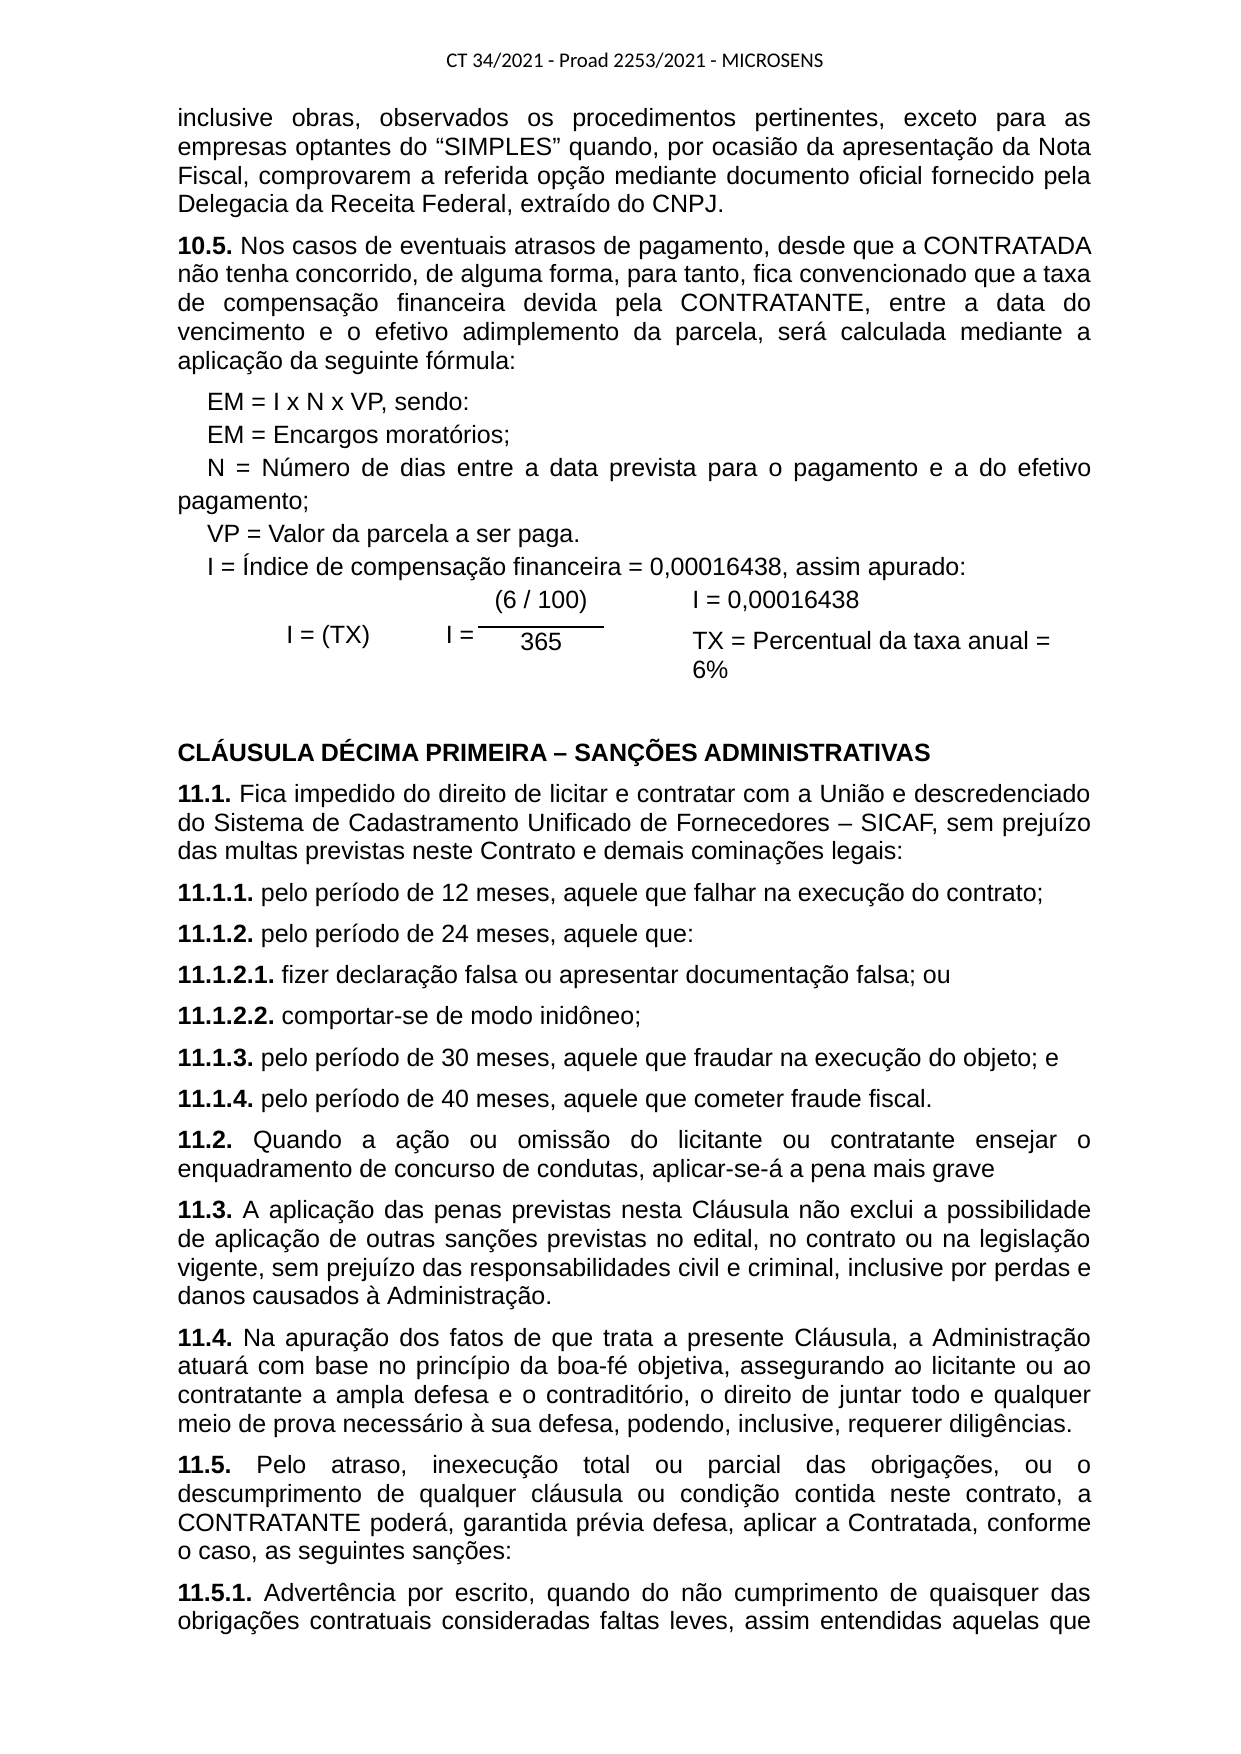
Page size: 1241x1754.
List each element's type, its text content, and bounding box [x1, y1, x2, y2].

text CLÁUSULA DÉCIMA PRIMEIRA – SANÇÕES ADMINISTRATIVAS [177, 738, 1088, 766]
text VP = Valor da parcela a ser paga. [177, 519, 1092, 548]
text 11.4. Na apuração dos fatos de que trata a presente Cláusula, a Administração atuará com base no princípio da boa-fé objetiva, assegurando ao licitante ou ao contratante a ampla defesa e o contraditório, o direito de juntar todo e qualquer meio de prova necessário à sua defesa, podendo, inclusive, requerer diligências. [177, 1323, 1092, 1438]
text N = Número de dias entre a data prevista para o pagamento e a do efetivo pagamento; [177, 453, 1092, 515]
subtitle 11.5.1. Advertência por escrito, quando do não cumprimento de quaisquer das obrigações contratuais consideradas faltas leves, assim entendidas aquelas que [177, 1578, 1092, 1635]
table_header I = [434, 585, 478, 696]
text EM = I x N x VP, sendo: [177, 387, 1092, 416]
text 11.1.3. pelo período de 30 meses, aquele que fraudar na execução do objeto; e [177, 1043, 1092, 1071]
text inclusive obras, observados os procedimentos pertinentes, exceto para as empresas optantes do “SIMPLES” quando, por ocasião da apresentação da Nota Fiscal, comprovarem a referida opção mediante documento oficial fornecido pela Delegacia da Receita Federal, extraído do CNPJ. [177, 103, 1093, 218]
table_header I = 0,00016438 TX = Percentual da taxa anual = 6% [604, 585, 1086, 696]
table_header I = (TX) [221, 585, 434, 696]
table_cell 365 [478, 628, 603, 696]
text 11.1.2. pelo período de 24 meses, aquele que: [177, 919, 1092, 948]
text 11.2. Quando a ação ou omissão do licitante ou contratante ensejar o enquadramento de concurso de condutas, aplicar-se-á a pena mais grave [177, 1125, 1092, 1183]
text 11.1.1. pelo período de 12 meses, aquele que falhar na execução do contrato; [177, 878, 1092, 906]
text 10.5. Nos casos de eventuais atrasos de pagamento, desde que a CONTRATADA não tenha concorrido, de alguma forma, para tanto, fica convencionado que a taxa de compensação financeira devida pela CONTRATANTE, entre a data do vencimento e o efetivo adimplemento da parcela, será calculada mediante a aplicação da seguinte fórmula: [177, 231, 1092, 374]
text 11.5. Pelo atraso, inexecução total ou parcial das obrigações, ou o descumprimento de qualquer cláusula ou condição contida neste contrato, a CONTRATANTE poderá, garantida prévia defesa, aplicar a Contratada, conforme o caso, as seguintes sanções: [177, 1450, 1092, 1565]
text 11.1.4. pelo período de 40 meses, aquele que cometer fraude fiscal. [177, 1084, 1092, 1113]
text 11.1.2.1. fizer declaração falsa ou apresentar documentação falsa; ou [177, 960, 1092, 989]
text I = Índice de compensação financeira = 0,00016438, assim apurado: [177, 552, 1092, 581]
table_header (6 / 100) [478, 585, 603, 626]
text 11.3. A aplicação das penas previstas nesta Cláusula não exclui a possibilidade de aplicação de outras sanções previstas no edital, no contrato ou na legislação vigente, sem prejuízo das responsabilidades civil e criminal, inclusive por perdas e danos causados à Administração. [177, 1195, 1092, 1310]
text 11.1. Fica impedido do direito de licitar e contratar com a União e descredenciado do Sistema de Cadastramento Unificado de Fornecedores – SICAF, sem prejuízo das multas previstas neste Contrato e demais cominações legais: [177, 779, 1092, 865]
text 11.1.2.2. comportar-se de modo inidôneo; [177, 1001, 1092, 1030]
text EM = Encargos moratórios; [177, 420, 1092, 449]
